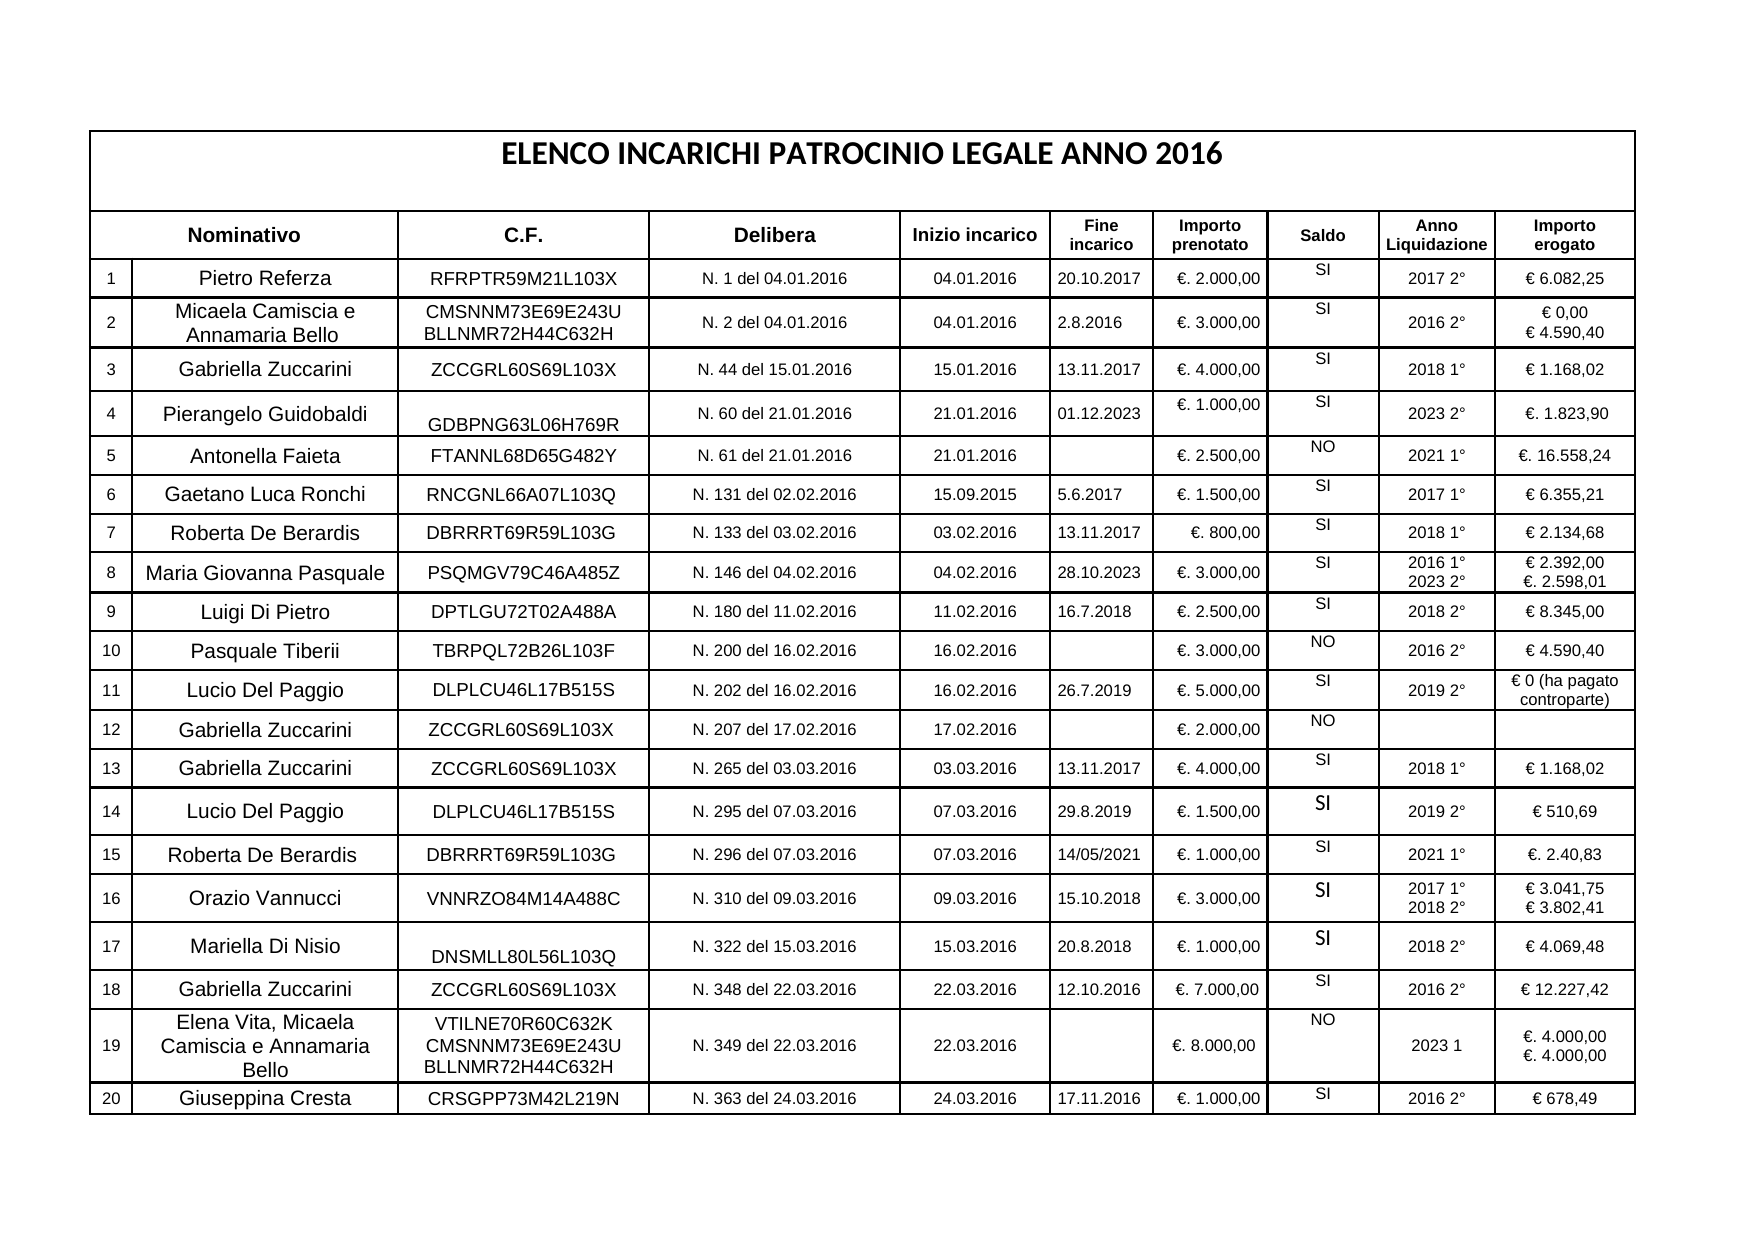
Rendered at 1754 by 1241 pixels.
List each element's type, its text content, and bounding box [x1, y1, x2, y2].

table_cell N. 322 del 15.03.2016 [650, 923, 899, 969]
table_cell 20.8.2018 [1051, 923, 1152, 969]
table_cell DLPLCU46L17B515S [399, 789, 648, 834]
table_cell €. 1.000,00 [1154, 836, 1266, 873]
table_cell €. 3.000,00 [1154, 875, 1266, 921]
table_cell 14/05/2021 [1051, 836, 1152, 873]
table_cell 13 [91, 750, 131, 786]
table_cell CRSGPP73M42L219N [399, 1084, 648, 1113]
table_cell 2019 2° [1380, 671, 1494, 709]
table_cell 26.7.2019 [1051, 671, 1152, 709]
table_cell NO [1269, 711, 1378, 748]
table_cell 29.8.2019 [1051, 789, 1152, 834]
table_cell 16 [91, 875, 131, 921]
table_cell 2018 2° [1380, 594, 1494, 630]
table_cell 13.11.2017 [1051, 515, 1152, 551]
table_cell 15.01.2016 [901, 349, 1049, 390]
table_cell 10 [91, 632, 131, 669]
table_cell €. 1.000,00 [1154, 1084, 1266, 1113]
table_cell N. 207 del 17.02.2016 [650, 711, 899, 748]
table_cell N. 295 del 07.03.2016 [650, 789, 899, 834]
table_cell 6 [91, 476, 131, 512]
table_cell 13.11.2017 [1051, 750, 1152, 786]
table_cell 04.02.2016 [901, 553, 1049, 591]
table_cell 15 [91, 836, 131, 873]
table_cell 20 [91, 1084, 131, 1113]
table_cell Roberta De Berardis [133, 836, 397, 873]
table_cell €. 1.823,90 [1496, 392, 1634, 435]
table_cell Antonella Faieta [133, 437, 397, 474]
table_cell SI [1269, 476, 1378, 512]
table_cell N. 310 del 09.03.2016 [650, 875, 899, 921]
table_cell Luigi Di Pietro [133, 594, 397, 630]
table_cell SI [1269, 971, 1378, 1007]
table_cell 2021 1° [1380, 836, 1494, 873]
table_cell 19 [91, 1010, 131, 1081]
table_cell [1496, 711, 1634, 748]
table_cell N. 200 del 16.02.2016 [650, 632, 899, 669]
table_cell 2016 2° [1380, 632, 1494, 669]
table_cell Lucio Del Paggio [133, 671, 397, 709]
table_cell 2018 1° [1380, 750, 1494, 786]
table_cell Elena Vita, Micaela Camiscia e Annamaria Bello [133, 1010, 397, 1081]
table_cell N. 146 del 04.02.2016 [650, 553, 899, 591]
table_cell € 0,00 € 4.590,40 [1496, 299, 1634, 346]
table_cell €. 8.000,00 [1154, 1010, 1266, 1081]
table_cell Gabriella Zuccarini [133, 971, 397, 1007]
table_cell N. 1 del 04.01.2016 [650, 260, 899, 296]
table_cell SI [1269, 349, 1378, 390]
table_cell 2.8.2016 [1051, 299, 1152, 346]
table_cell 11.02.2016 [901, 594, 1049, 630]
table_cell DBRRRT69R59L103G [399, 836, 648, 873]
table_cell € 4.590,40 [1496, 632, 1634, 669]
table_cell SI [1269, 392, 1378, 435]
table_cell 22.03.2016 [901, 1010, 1049, 1081]
table_cell Micaela Camiscia e Annamaria Bello [133, 299, 397, 346]
table_cell N. 60 del 21.01.2016 [650, 392, 899, 435]
table_cell €. 2.000,00 [1154, 711, 1266, 748]
table_cell N. 61 del 21.01.2016 [650, 437, 899, 474]
table_cell Gabriella Zuccarini [133, 349, 397, 390]
table_cell € 6.082,25 [1496, 260, 1634, 296]
table_cell 04.01.2016 [901, 260, 1049, 296]
table_cell € 510,69 [1496, 789, 1634, 834]
table_cell Mariella Di Nisio [133, 923, 397, 969]
table_cell Lucio Del Paggio [133, 789, 397, 834]
table_cell N. 296 del 07.03.2016 [650, 836, 899, 873]
table_cell SI [1269, 836, 1378, 873]
table_cell SI [1269, 515, 1378, 551]
table_cell 5.6.2017 [1051, 476, 1152, 512]
table_cell €. 4.000,00 [1154, 750, 1266, 786]
table_cell €. 2.500,00 [1154, 594, 1266, 630]
table_cell 2017 1° 2018 2° [1380, 875, 1494, 921]
table_cell VNNRZO84M14A488C [399, 875, 648, 921]
table_cell Roberta De Berardis [133, 515, 397, 551]
table_cell N. 180 del 11.02.2016 [650, 594, 899, 630]
table_cell N. 349 del 22.03.2016 [650, 1010, 899, 1081]
table_cell 17.02.2016 [901, 711, 1049, 748]
table_cell € 4.069,48 [1496, 923, 1634, 969]
table_cell 01.12.2023 [1051, 392, 1152, 435]
table_cell DLPLCU46L17B515S [399, 671, 648, 709]
table_cell €. 1.000,00 [1154, 392, 1266, 435]
table_cell €. 1.500,00 [1154, 476, 1266, 512]
table_cell 8 [91, 553, 131, 591]
table_cell Gabriella Zuccarini [133, 750, 397, 786]
table_cell € 1.168,02 [1496, 349, 1634, 390]
table_cell 21.01.2016 [901, 392, 1049, 435]
table_cell N. 131 del 02.02.2016 [650, 476, 899, 512]
table_cell SI [1269, 789, 1378, 834]
table_cell €. 16.558,24 [1496, 437, 1634, 474]
table_cell Pasquale Tiberii [133, 632, 397, 669]
table_cell €. 1.000,00 [1154, 923, 1266, 969]
table_cell N. 363 del 24.03.2016 [650, 1084, 899, 1113]
table_cell TBRPQL72B26L103F [399, 632, 648, 669]
table_cell 2 [91, 299, 131, 346]
table_cell N. 44 del 15.01.2016 [650, 349, 899, 390]
table_cell 16.7.2018 [1051, 594, 1152, 630]
table_cell 2018 2° [1380, 923, 1494, 969]
table_cell SI [1269, 923, 1378, 969]
table_cell €. 3.000,00 [1154, 299, 1266, 346]
table_cell 15.09.2015 [901, 476, 1049, 512]
table_cell 16.02.2016 [901, 671, 1049, 709]
table_cell 17.11.2016 [1051, 1084, 1152, 1113]
table_cell N. 348 del 22.03.2016 [650, 971, 899, 1007]
table_cell DNSMLL80L56L103Q [399, 923, 648, 969]
table_cell PSQMGV79C46A485Z [399, 553, 648, 591]
table_cell €. 2.000,00 [1154, 260, 1266, 296]
table_cell Giuseppina Cresta [133, 1084, 397, 1113]
table_cell ZCCGRL60S69L103X [399, 349, 648, 390]
table_cell €. 3.000,00 [1154, 553, 1266, 591]
table_cell N. 133 del 03.02.2016 [650, 515, 899, 551]
table_cell 18 [91, 971, 131, 1007]
table_cell [1380, 711, 1494, 748]
table_cell Importo erogato [1496, 212, 1634, 258]
table_cell € 3.041,75 € 3.802,41 [1496, 875, 1634, 921]
table_cell 11 [91, 671, 131, 709]
table_cell N. 202 del 16.02.2016 [650, 671, 899, 709]
table_cell 2018 1° [1380, 515, 1494, 551]
table_cell € 0 (ha pagato controparte) [1496, 671, 1634, 709]
table_cell 04.01.2016 [901, 299, 1049, 346]
table_cell Gaetano Luca Ronchi [133, 476, 397, 512]
table_cell RNCGNL66A07L103Q [399, 476, 648, 512]
table_cell NO [1269, 1010, 1378, 1081]
table_cell Pietro Referza [133, 260, 397, 296]
table_cell 24.03.2016 [901, 1084, 1049, 1113]
table_cell 2018 1° [1380, 349, 1494, 390]
table_cell SI [1269, 671, 1378, 709]
table_cell 2016 2° [1380, 299, 1494, 346]
table_cell C.F. [399, 212, 648, 258]
table_cell 21.01.2016 [901, 437, 1049, 474]
table_cell NO [1269, 632, 1378, 669]
table_cell Maria Giovanna Pasquale [133, 553, 397, 591]
table_cell 20.10.2017 [1051, 260, 1152, 296]
table_cell €. 2.500,00 [1154, 437, 1266, 474]
table_cell Pierangelo Guidobaldi [133, 392, 397, 435]
table_cell 16.02.2016 [901, 632, 1049, 669]
table_cell ZCCGRL60S69L103X [399, 971, 648, 1007]
table_cell €. 4.000,00 [1154, 349, 1266, 390]
table_cell €. 1.500,00 [1154, 789, 1266, 834]
table_cell 03.03.2016 [901, 750, 1049, 786]
table_cell € 678,49 [1496, 1084, 1634, 1113]
table_cell 2019 2° [1380, 789, 1494, 834]
table_cell € 6.355,21 [1496, 476, 1634, 512]
table_cell 07.03.2016 [901, 789, 1049, 834]
table_cell SI [1269, 260, 1378, 296]
table_cell VTILNE70R60C632K CMSNNM73E69E243U BLLNMR72H44C632H [399, 1010, 648, 1081]
table_cell SI [1269, 594, 1378, 630]
table_cell € 2.392,00 €. 2.598,01 [1496, 553, 1634, 591]
table_cell 3 [91, 349, 131, 390]
table_cell [1051, 711, 1152, 748]
table_cell N. 265 del 03.03.2016 [650, 750, 899, 786]
table_cell [1051, 1010, 1152, 1081]
table_cell €. 2.40,83 [1496, 836, 1634, 873]
table_cell 22.03.2016 [901, 971, 1049, 1007]
table_cell 7 [91, 515, 131, 551]
table_cell Saldo [1269, 212, 1378, 258]
table_cell Nominativo [91, 212, 397, 258]
table_cell NO [1269, 437, 1378, 474]
table_cell € 2.134,68 [1496, 515, 1634, 551]
table_cell 2021 1° [1380, 437, 1494, 474]
table_cell 2016 1° 2023 2° [1380, 553, 1494, 591]
table_cell Delibera [650, 212, 899, 258]
table_cell 03.02.2016 [901, 515, 1049, 551]
table_cell SI [1269, 750, 1378, 786]
table_cell SI [1269, 875, 1378, 921]
table_cell 9 [91, 594, 131, 630]
table_cell €. 7.000,00 [1154, 971, 1266, 1007]
table_cell 15.03.2016 [901, 923, 1049, 969]
table_cell ZCCGRL60S69L103X [399, 750, 648, 786]
table_cell 14 [91, 789, 131, 834]
table_cell RFRPTR59M21L103X [399, 260, 648, 296]
table_cell €. 5.000,00 [1154, 671, 1266, 709]
table_cell 2017 1° [1380, 476, 1494, 512]
table_cell FTANNL68D65G482Y [399, 437, 648, 474]
table_header ELENCO INCARICHI PATROCINIO LEGALE ANNO 2016 [91, 132, 1634, 210]
table_cell Fine incarico [1051, 212, 1152, 258]
table_cell 09.03.2016 [901, 875, 1049, 921]
table_cell SI [1269, 299, 1378, 346]
table_cell Importo prenotato [1154, 212, 1266, 258]
table_cell N. 2 del 04.01.2016 [650, 299, 899, 346]
table_cell € 12.227,42 [1496, 971, 1634, 1007]
table_cell DBRRRT69R59L103G [399, 515, 648, 551]
table_cell €. 3.000,00 [1154, 632, 1266, 669]
table_cell 17 [91, 923, 131, 969]
table_cell [1051, 437, 1152, 474]
table_cell ZCCGRL60S69L103X [399, 711, 648, 748]
table_cell €. 4.000,00 €. 4.000,00 [1496, 1010, 1634, 1081]
table_cell 2016 2° [1380, 1084, 1494, 1113]
table_cell [1051, 632, 1152, 669]
table_cell DPTLGU72T02A488A [399, 594, 648, 630]
table_cell 2023 1 [1380, 1010, 1494, 1081]
table_cell SI [1269, 1084, 1378, 1113]
table_cell 15.10.2018 [1051, 875, 1152, 921]
table_cell Gabriella Zuccarini [133, 711, 397, 748]
table_cell 2023 2° [1380, 392, 1494, 435]
table_cell Orazio Vannucci [133, 875, 397, 921]
table_cell 13.11.2017 [1051, 349, 1152, 390]
table_cell 5 [91, 437, 131, 474]
table_cell 12 [91, 711, 131, 748]
table_cell €. 800,00 [1154, 515, 1266, 551]
table_cell 4 [91, 392, 131, 435]
table_cell € 1.168,02 [1496, 750, 1634, 786]
table_cell 07.03.2016 [901, 836, 1049, 873]
table_cell SI [1269, 553, 1378, 591]
table_cell 1 [91, 260, 131, 296]
table_cell € 8.345,00 [1496, 594, 1634, 630]
table_cell Anno Liquidazione [1380, 212, 1494, 258]
table_cell GDBPNG63L06H769R [399, 392, 648, 435]
table_cell 28.10.2023 [1051, 553, 1152, 591]
table_cell 2017 2° [1380, 260, 1494, 296]
table_cell 12.10.2016 [1051, 971, 1152, 1007]
table_cell 2016 2° [1380, 971, 1494, 1007]
table_cell CMSNNM73E69E243U BLLNMR72H44C632H [399, 299, 648, 346]
table_cell Inizio incarico [901, 212, 1049, 258]
